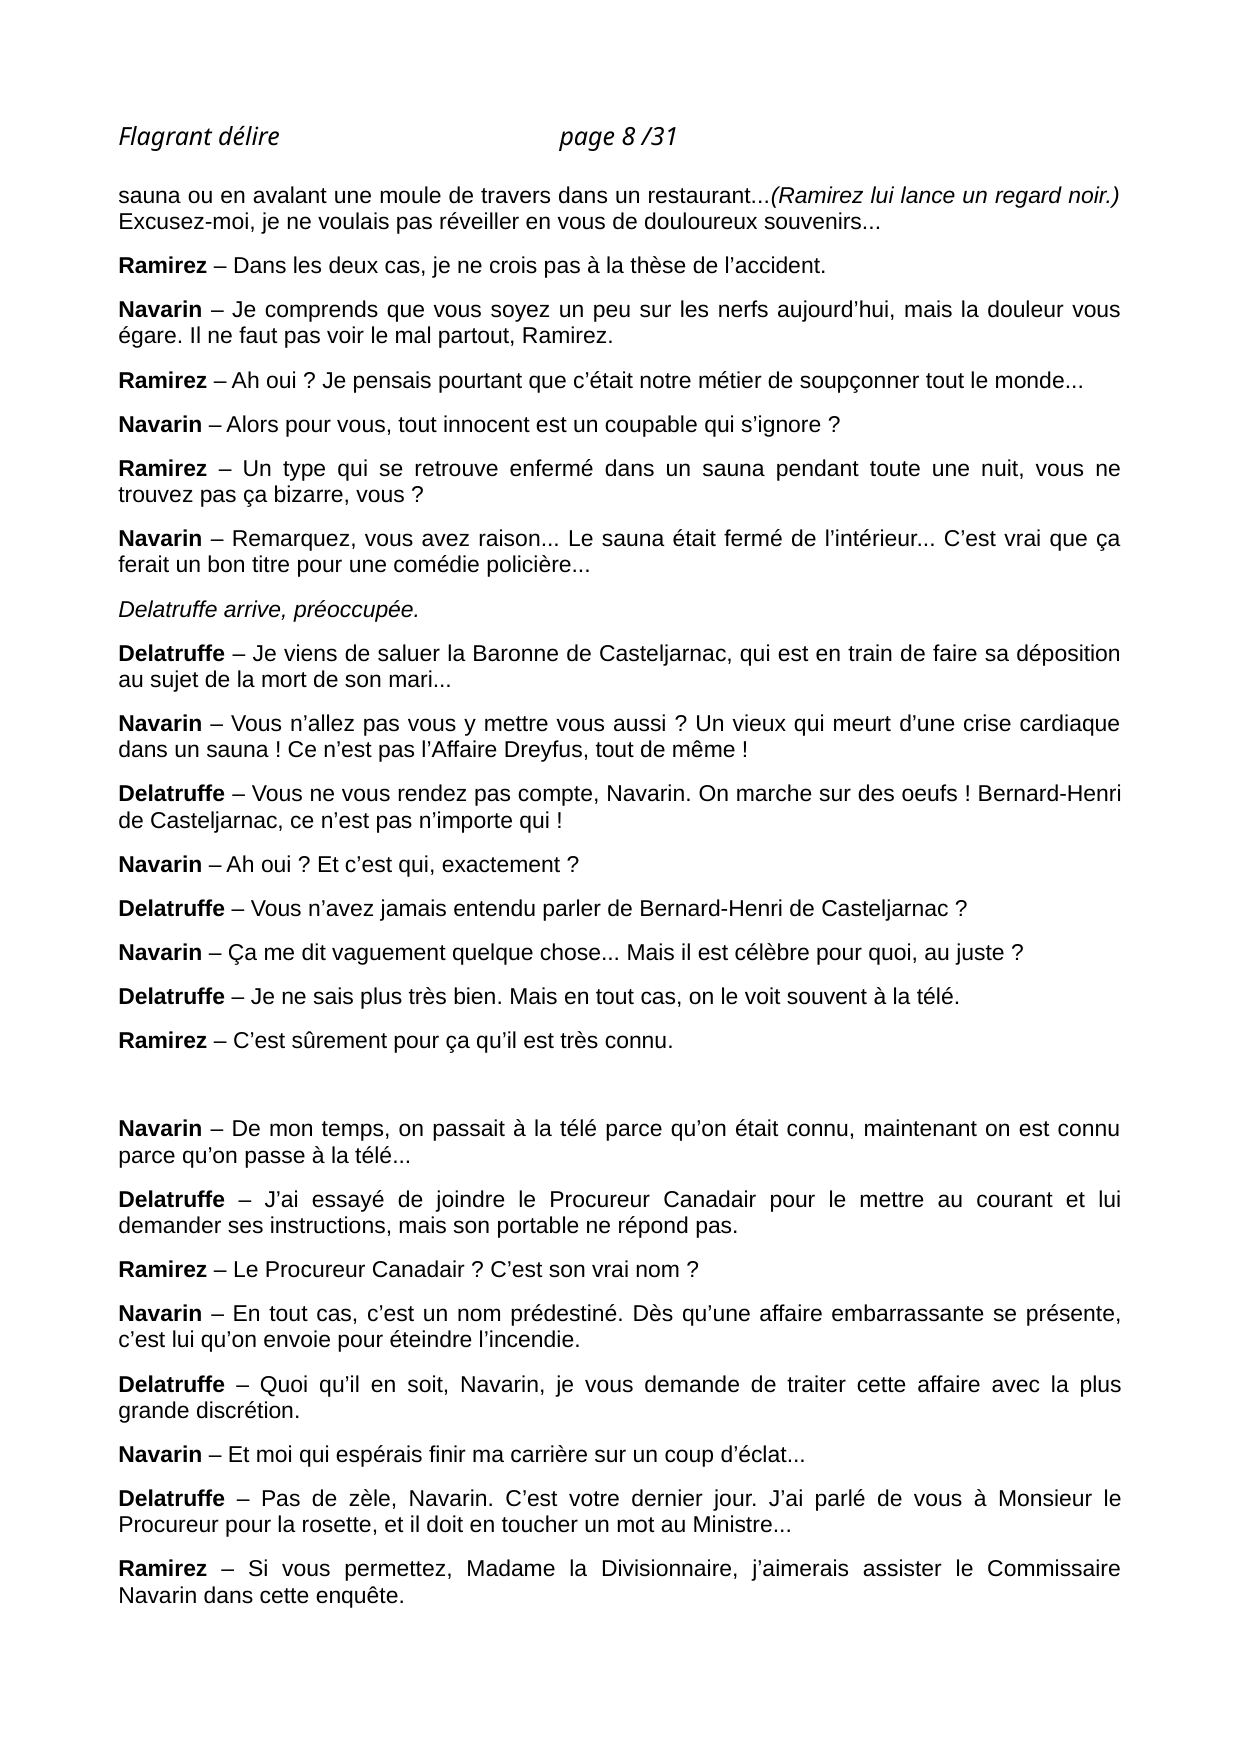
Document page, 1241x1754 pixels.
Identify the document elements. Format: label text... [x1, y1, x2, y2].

text Delatruffe – Pas de zèle, Navarin. C’est votre dernier jour. J’ai parlé de vous à Monsieur le Procureur pour la rosette, et il doit en toucher un mot au Ministre... [118, 1485, 1122, 1538]
text sauna ou en avalant une moule de travers dans un restaurant...(Ramirez lui lance un regard noir.) Excusez-moi, je ne voulais pas réveiller en vous de douloureux souvenirs... [118, 182, 1122, 234]
text Ramirez – Le Procureur Canadair ? C’est son vrai nom ? [118, 1256, 1122, 1282]
text Navarin – Et moi qui espérais finir ma carrière sur un coup d’éclat... [118, 1441, 1122, 1467]
text Navarin – Vous n’allez pas vous y mettre vous aussi ? Un vieux qui meurt d’une crise cardiaque dans un sauna ! Ce n’est pas l’Affaire Dreyfus, tout de même ! [118, 710, 1122, 763]
text Ramirez – Ah oui ? Je pensais pourtant que c’était notre métier de soupçonner tout le monde... [118, 367, 1122, 393]
text Ramirez – Si vous permettez, Madame la Divisionnaire, j’aimerais assister le Commissaire Navarin dans cette enquête. [118, 1555, 1122, 1608]
text Delatruffe – Je viens de saluer la Baronne de Casteljarnac, qui est en train de faire sa déposition au sujet de la mort de son mari... [118, 639, 1122, 692]
text Navarin – Remarquez, vous avez raison... Le sauna était fermé de l’intérieur... C’est vrai que ça ferait un bon titre pour une comédie policière... [118, 525, 1122, 578]
text Navarin – Je comprends que vous soyez un peu sur les nerfs aujourd’hui, mais la douleur vous égare. Il ne faut pas voir le mal partout, Ramirez. [118, 296, 1122, 349]
text Delatruffe – Je ne sais plus très bien. Mais en tout cas, on le voit souvent à la télé. [118, 983, 1122, 1009]
text Ramirez – Un type qui se retrouve enfermé dans un sauna pendant toute une nuit, vous ne trouvez pas ça bizarre, vous ? [118, 455, 1122, 507]
text Navarin – Alors pour vous, tout innocent est un coupable qui s’ignore ? [118, 411, 1122, 437]
text Navarin – En tout cas, c’est un nom prédestiné. Dès qu’une affaire embarrassante se présente, c’est lui qu’on envoie pour éteindre l’incendie. [118, 1300, 1122, 1353]
text Navarin – De mon temps, on passait à la télé parce qu’on était connu, maintenant on est connu parce qu’on passe à la télé... [118, 1115, 1122, 1168]
text Navarin – Ah oui ? Et c’est qui, exactement ? [118, 851, 1122, 877]
text Navarin – Ça me dit vaguement quelque chose... Mais il est célèbre pour quoi, au juste ? [118, 939, 1122, 965]
text Delatruffe arrive, préoccupée. [118, 596, 1122, 622]
text Delatruffe – Vous n’avez jamais entendu parler de Bernard-Henri de Casteljarnac ? [118, 895, 1122, 921]
text Delatruffe – Quoi qu’il en soit, Navarin, je vous demande de traiter cette affaire avec la plus grande discrétion. [118, 1371, 1122, 1423]
text Ramirez – C’est sûrement pour ça qu’il est très connu. [118, 1027, 1122, 1053]
text Delatruffe – Vous ne vous rendez pas compte, Navarin. On marche sur des oeufs ! Bernard-Henri de Casteljarnac, ce n’est pas n’importe qui ! [118, 780, 1122, 833]
text Delatruffe – J’ai essayé de joindre le Procureur Canadair pour le mettre au courant et lui demander ses instructions, mais son portable ne répond pas. [118, 1186, 1122, 1238]
text Ramirez – Dans les deux cas, je ne crois pas à la thèse de l’accident. [118, 252, 1122, 278]
